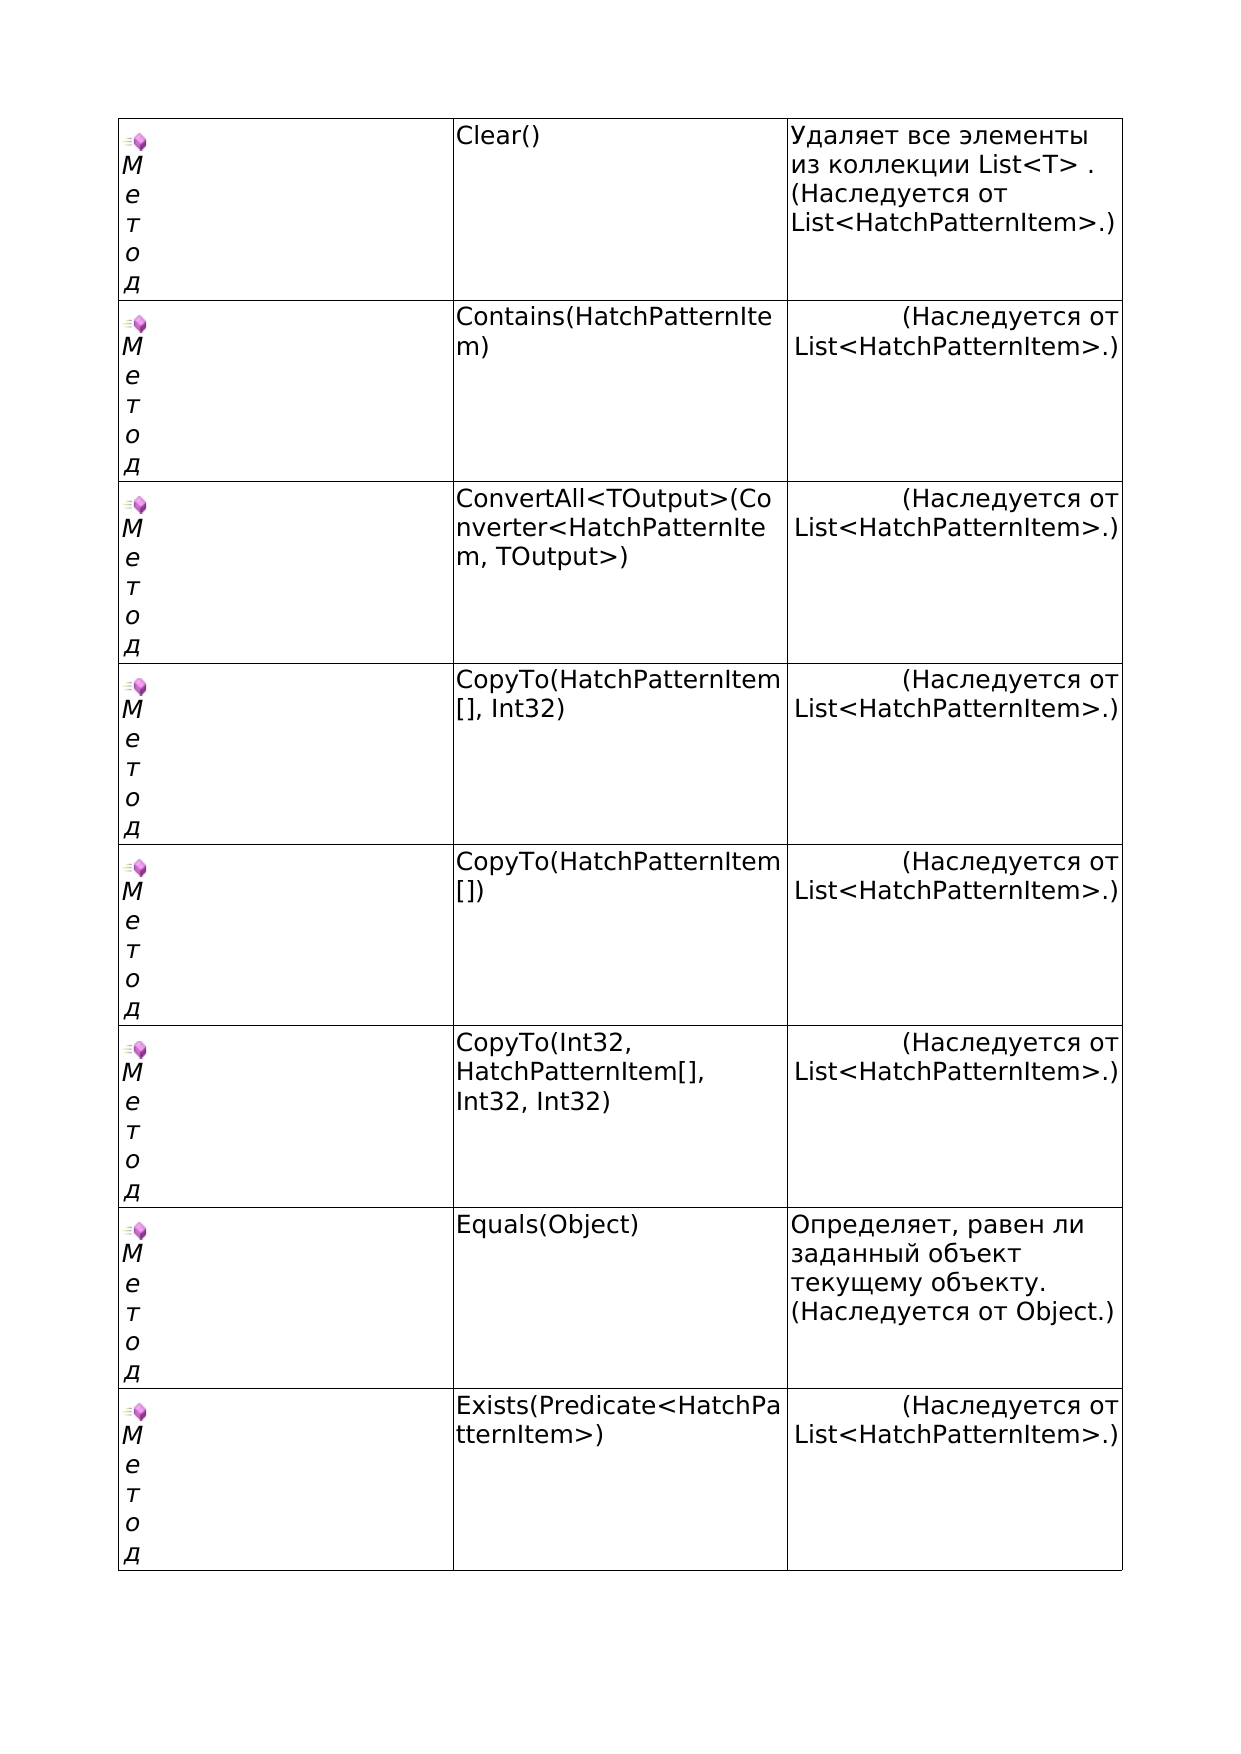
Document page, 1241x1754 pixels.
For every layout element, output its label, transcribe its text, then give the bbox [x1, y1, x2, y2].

table_cell Exists(Predicate<HatchPatternItem>) [454, 1389, 787, 1570]
picture [121, 1222, 147, 1240]
picture [121, 315, 147, 333]
table_cell [119, 1389, 453, 1570]
picture [121, 678, 147, 696]
table_cell [119, 845, 453, 1025]
table_cell (Наследуется от List<HatchPatternItem>.) [788, 845, 1122, 1025]
table_cell Contains(HatchPatternItem) [454, 301, 787, 481]
table_cell (Наследуется от List<HatchPatternItem>.) [788, 664, 1122, 844]
table_cell [119, 119, 453, 299]
picture [121, 859, 147, 877]
table_cell [119, 1026, 453, 1207]
table_cell (Наследуется от List<HatchPatternItem>.) [788, 301, 1122, 481]
table_cell CopyTo(HatchPatternItem[], Int32) [454, 664, 787, 844]
table_cell [119, 1208, 453, 1388]
table_cell (Наследуется от List<HatchPatternItem>.) [788, 1026, 1122, 1207]
table_cell [119, 301, 453, 481]
table_cell Equals(Object) [454, 1208, 787, 1388]
table_cell CopyTo(HatchPatternItem[]) [454, 845, 787, 1025]
picture [121, 496, 147, 514]
table_cell (Наследуется от List<HatchPatternItem>.) [788, 482, 1122, 662]
table_cell [119, 664, 453, 844]
picture [121, 1041, 147, 1059]
table_cell (Наследуется от List<HatchPatternItem>.) [788, 1389, 1122, 1570]
table_cell Clear() [454, 119, 787, 299]
table_cell ConvertAll<TOutput>(Converter<HatchPatternItem, TOutput>) [454, 482, 787, 662]
table_cell CopyTo(Int32, HatchPatternItem[], Int32, Int32) [454, 1026, 787, 1207]
table_cell Удаляет все элементы из коллекции List<T> . (Наследуется от List<HatchPatternItem>.) [788, 119, 1122, 299]
picture [121, 1403, 147, 1421]
table_cell Определяет, равен ли заданный объект текущему объекту. (Наследуется от Object.) [788, 1208, 1122, 1388]
table_cell [119, 482, 453, 662]
picture [121, 133, 147, 151]
